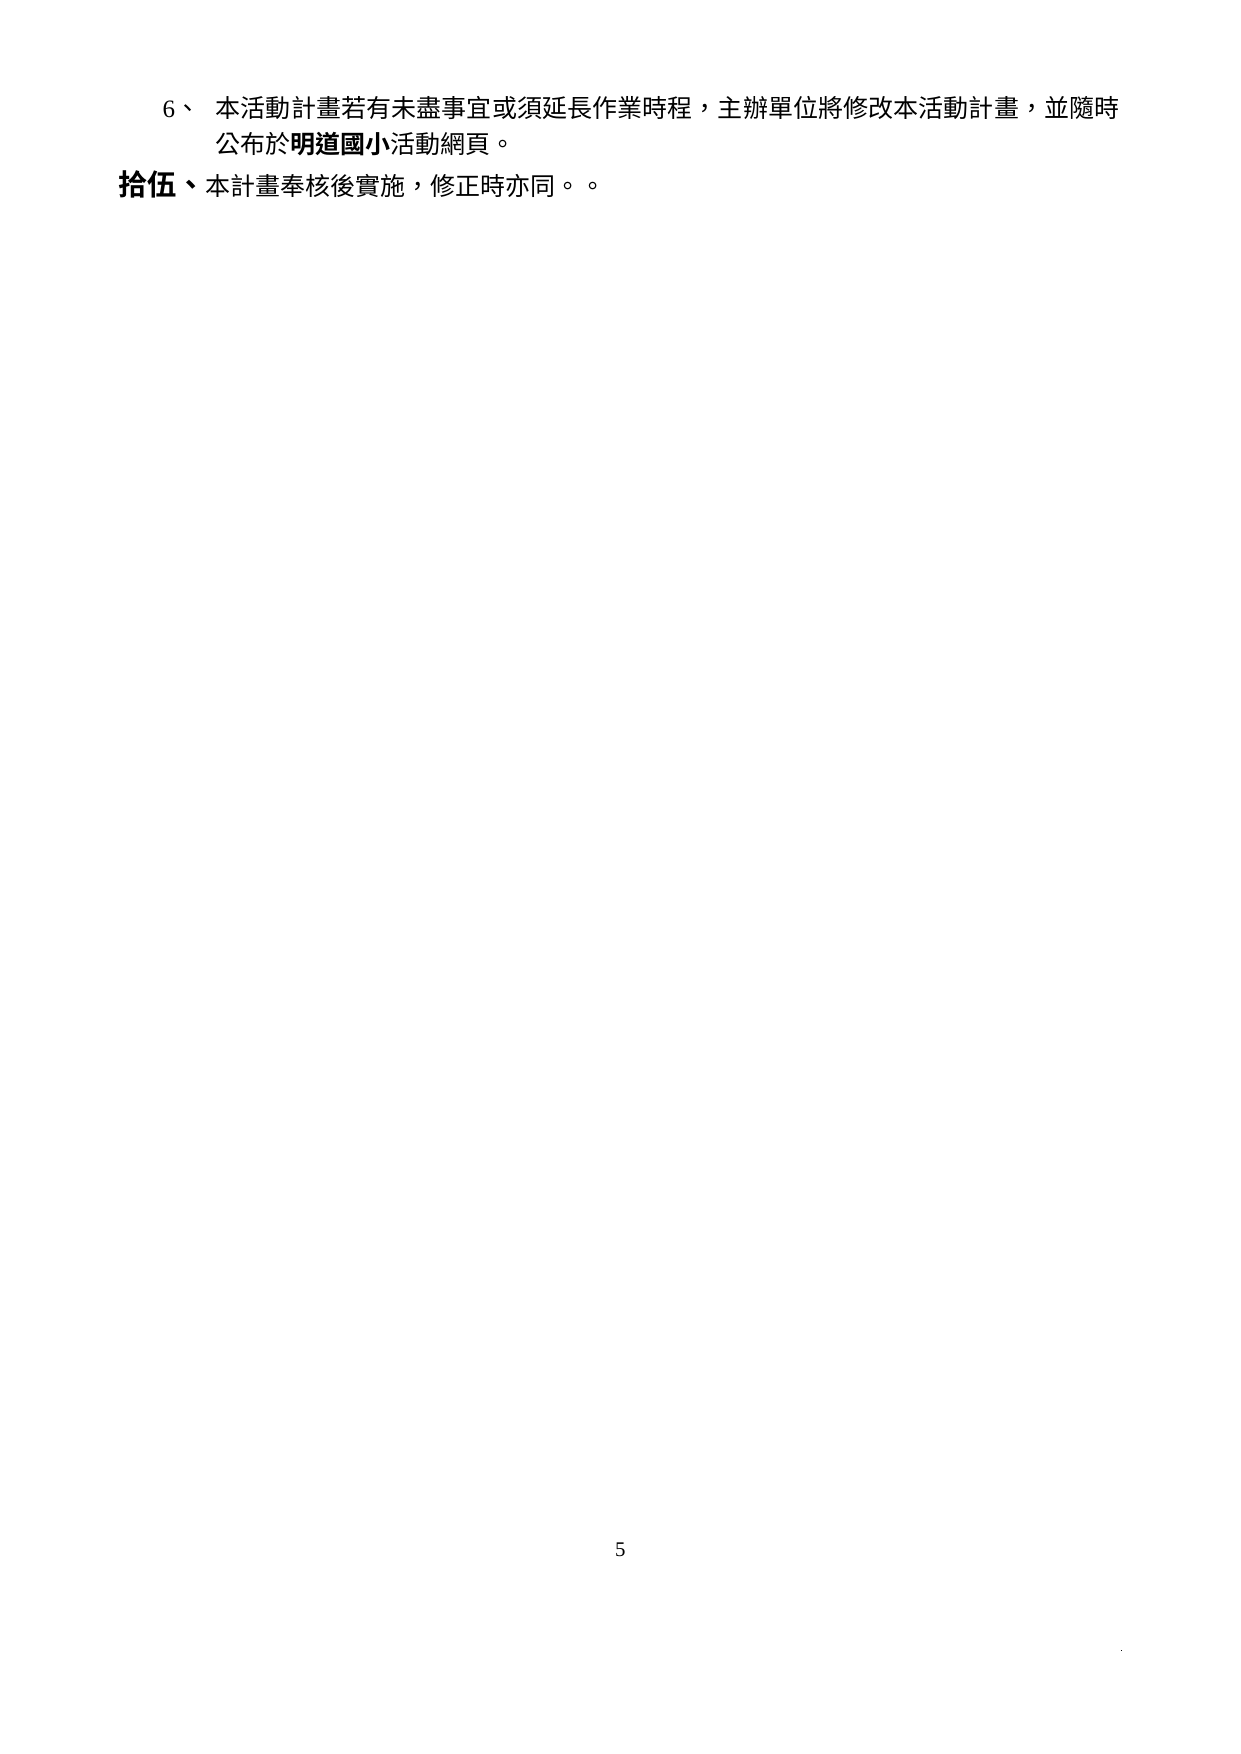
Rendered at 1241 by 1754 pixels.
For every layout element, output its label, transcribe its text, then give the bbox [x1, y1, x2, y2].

list 本活動計畫若有未盡事宜或須延長作業時程，主辦單位將修改本活動計畫，並隨時公布於明道國小活動網頁。 [162, 89, 1122, 161]
text 拾伍、本計畫奉核後實施，修正時亦同。。 [118, 161, 1122, 203]
